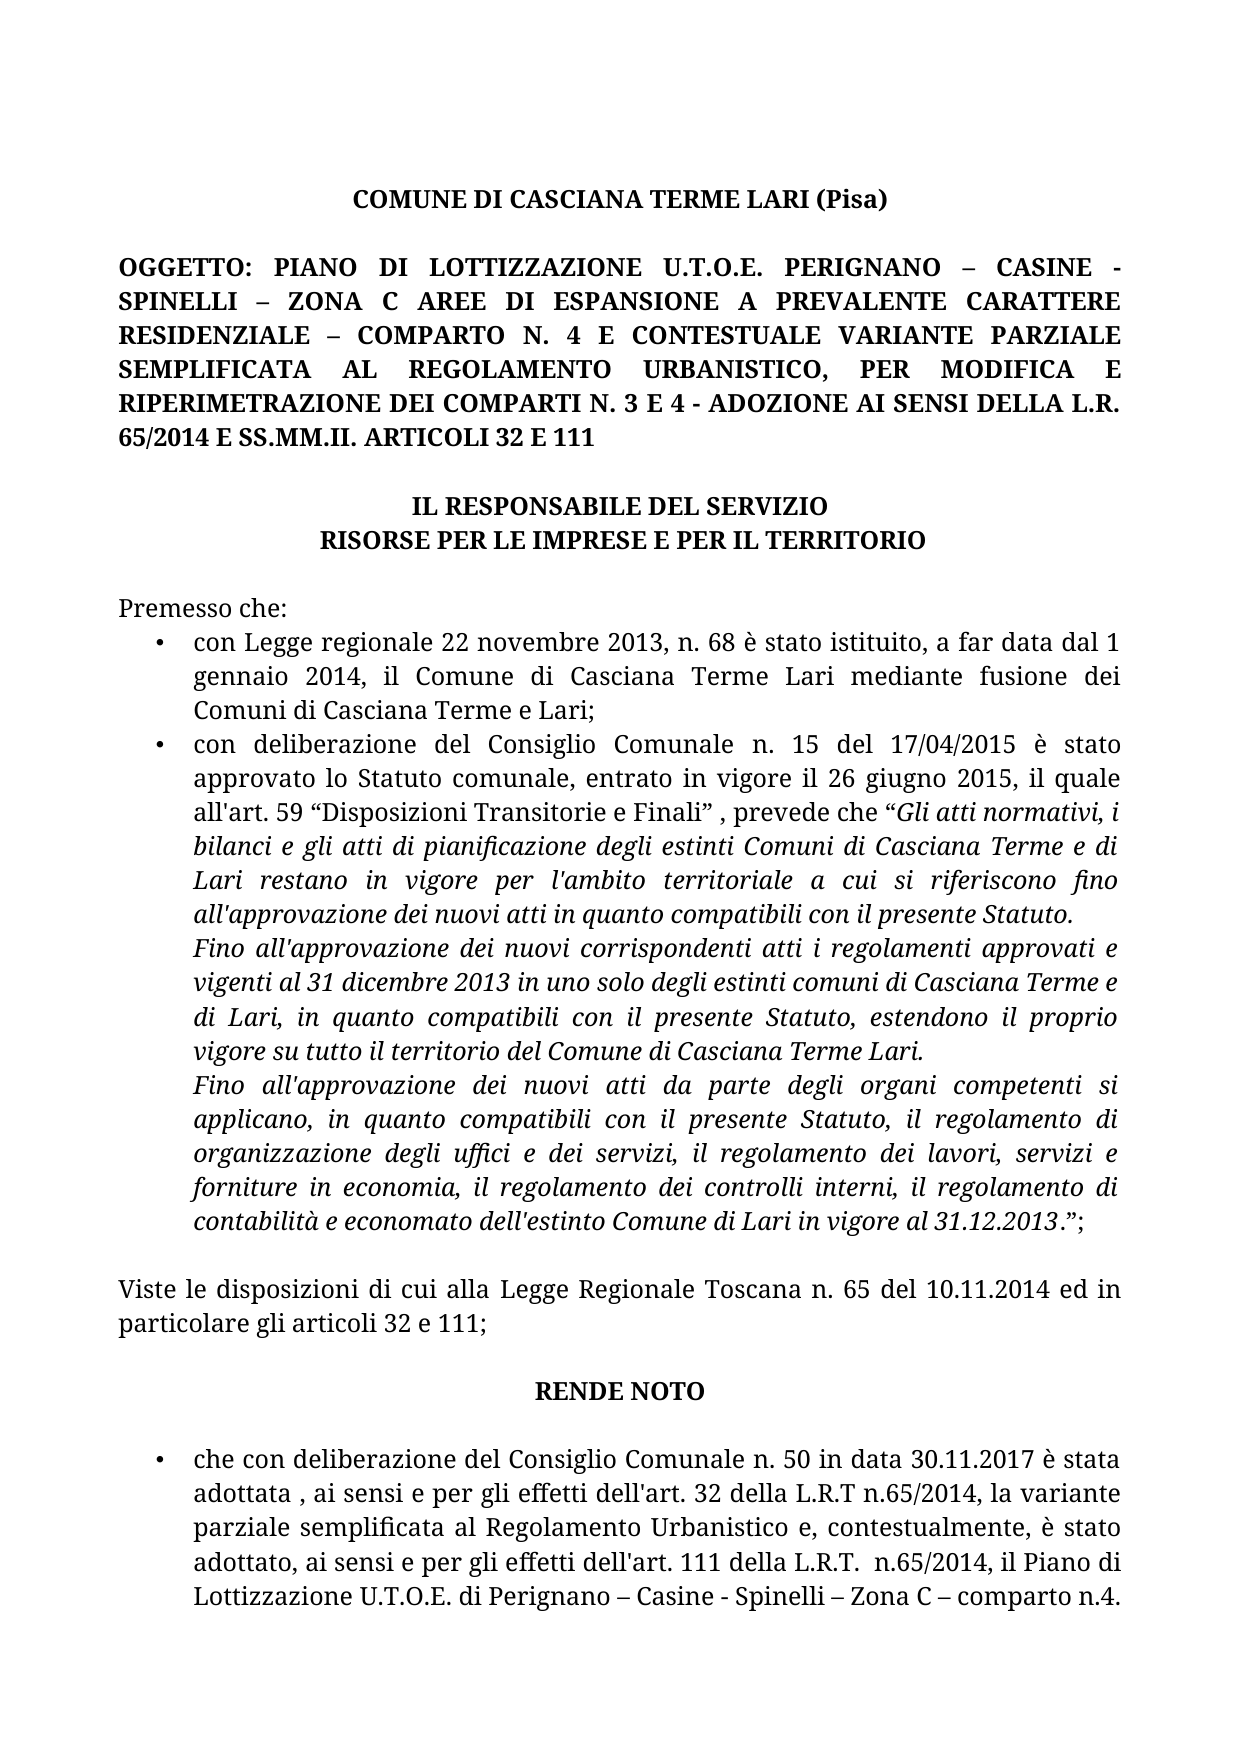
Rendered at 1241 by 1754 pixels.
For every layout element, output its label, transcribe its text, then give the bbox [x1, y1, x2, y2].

list con deliberazione del Consiglio Comunale n. 15 del 17/04/2015 è stato approvato lo Statuto comunale, entrato in vigore il 26 giugno 2015, il quale all'art. 59 “Disposizioni Transitorie e Finali” , prevede che “Gli atti normativi, i bilanci e gli atti di pianificazione degli estinti Comuni di Casciana Terme e di Lari restano in vigore per l'ambito territoriale a cui si riferiscono fino all'approvazione dei nuovi atti in quanto compatibili con il presente Statuto. [156, 727, 1122, 931]
text Premesso che: [118, 590, 1122, 624]
list Fino all'approvazione dei nuovi atti da parte degli organi competenti si applicano, in quanto compatibili con il presente Statuto, il regolamento di organizzazione degli uffici e dei servizi, il regolamento dei lavori, servizi e forniture in economia, il regolamento dei controlli interni, il regolamento di contabilità e economato dell'estinto Comune di Lari in vigore al 31.12.2013.”; [156, 1067, 1122, 1238]
subtitle IL RESPONSABILE DEL SERVIZIO [118, 488, 1122, 522]
list Fino all'approvazione dei nuovi corrispondenti atti i regolamenti approvati e vigenti al 31 dicembre 2013 in uno solo degli estinti comuni di Casciana Terme e di Lari, in quanto compatibili con il presente Statuto, estendono il proprio vigore su tutto il territorio del Comune di Casciana Terme Lari. [156, 931, 1122, 1067]
text Viste le disposizioni di cui alla Legge Regionale Toscana n. 65 del 10.11.2014 ed in particolare gli articoli 32 e 111; [118, 1272, 1122, 1340]
text OGGETTO: PIANO DI LOTTIZZAZIONE U.T.O.E. PERIGNANO – CASINE - SPINELLI – ZONA C AREE DI ESPANSIONE A PREVALENTE CARATTERE RESIDENZIALE – COMPARTO N. 4 E CONTESTUALE VARIANTE PARZIALE SEMPLIFICATA AL REGOLAMENTO URBANISTICO, PER MODIFICA E RIPERIMETRAZIONE DEI COMPARTI N. 3 E 4 - ADOZIONE AI SENSI DELLA L.R. 65/2014 E SS.MM.II. ARTICOLI 32 E 111 [118, 250, 1122, 454]
list che con deliberazione del Consiglio Comunale n. 50 in data 30.11.2017 è stata adottata , ai sensi e per gli effetti dell'art. 32 della L.R.T n.65/2014, la variante parziale semplificata al Regolamento Urbanistico e, contestualmente, è stato adottato, ai sensi e per gli effetti dell'art. 111 della L.R.T. n.65/2014, il Piano di Lottizzazione U.T.O.E. di Perignano – Casine - Spinelli – Zona C – comparto n.4. [156, 1442, 1122, 1612]
list con Legge regionale 22 novembre 2013, n. 68 è stato istituito, a far data dal 1 gennaio 2014, il Comune di Casciana Terme Lari mediante fusione dei Comuni di Casciana Terme e Lari; [156, 624, 1122, 727]
subtitle RISORSE PER LE IMPRESE E PER IL TERRITORIO [118, 522, 1122, 556]
text COMUNE DI CASCIANA TERME LARI (Pisa) [118, 182, 1122, 216]
text RENDE NOTO [118, 1374, 1122, 1408]
